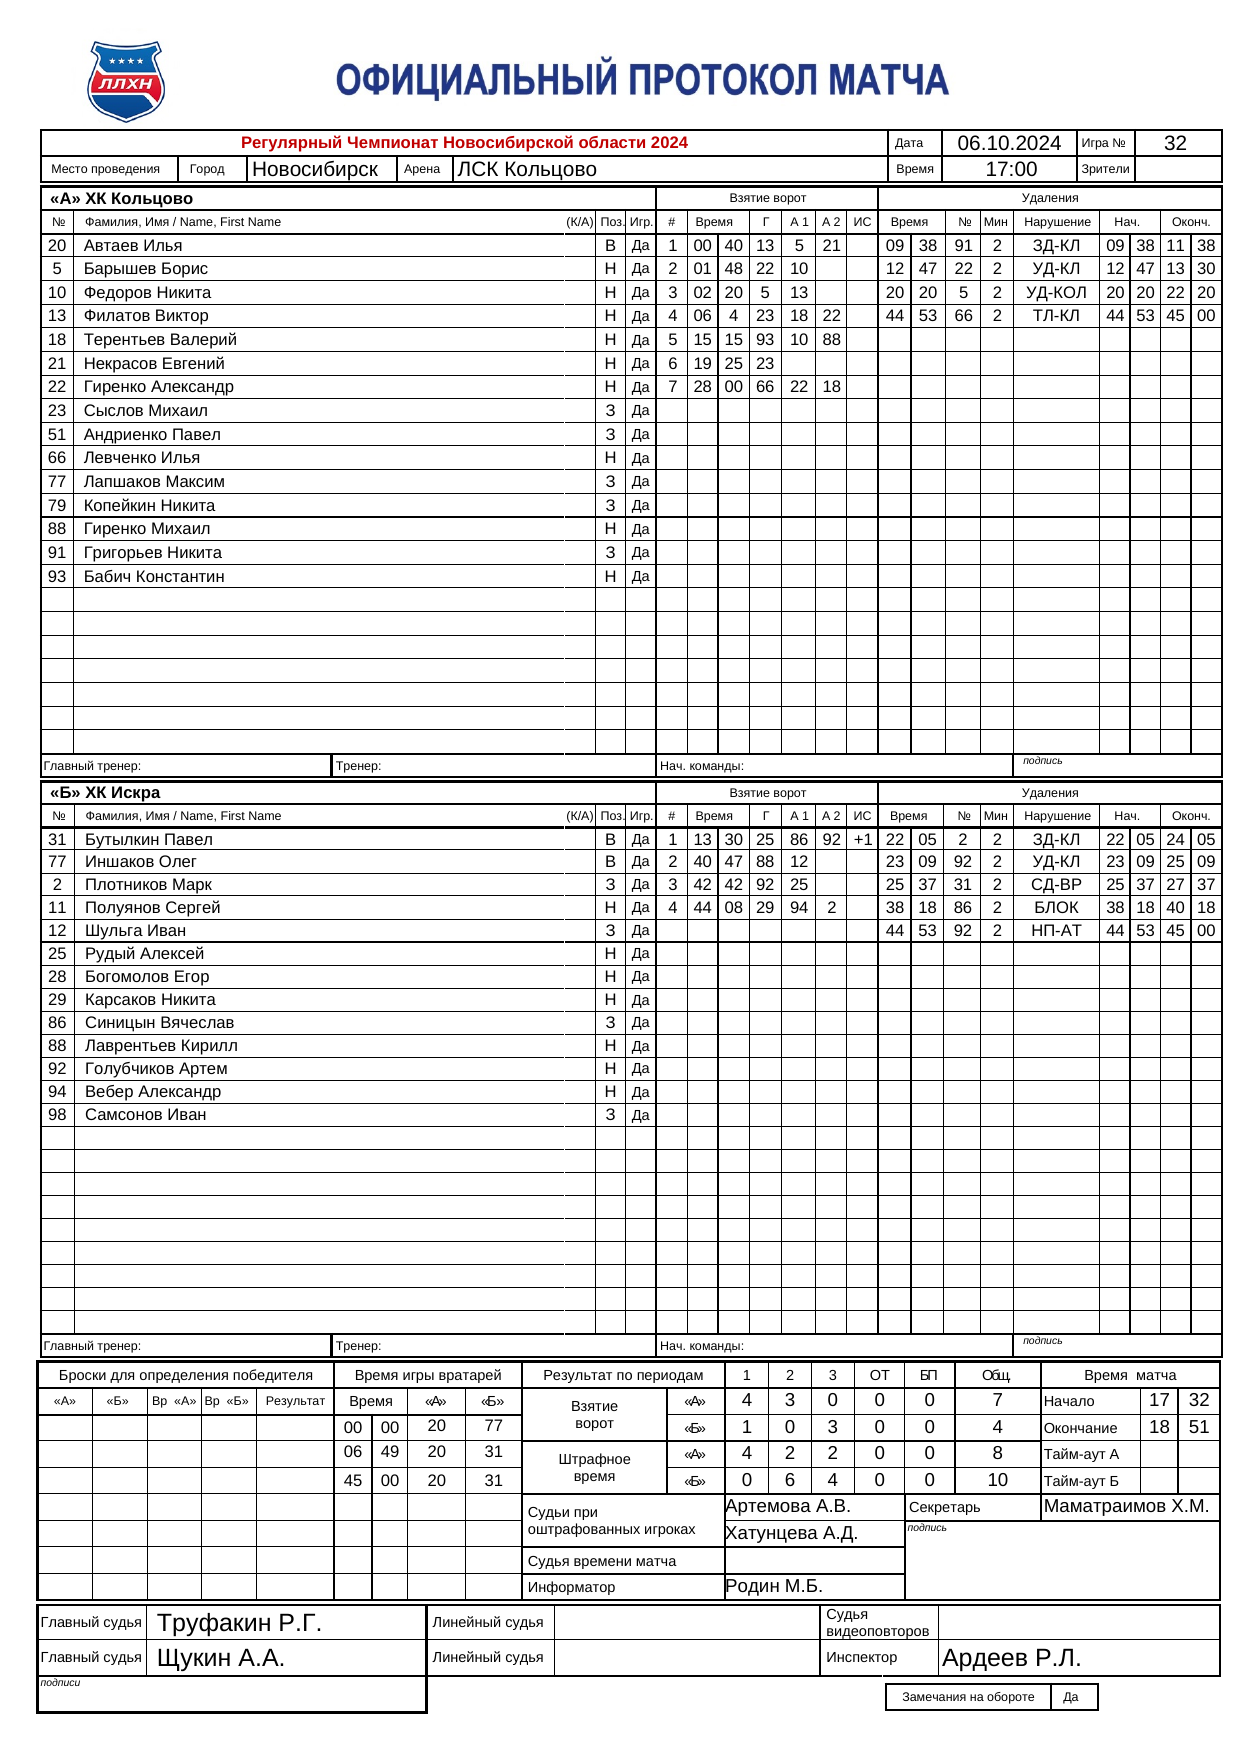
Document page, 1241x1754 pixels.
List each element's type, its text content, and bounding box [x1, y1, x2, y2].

table_cell [626, 683, 655, 706]
table_cell [1161, 1196, 1190, 1218]
table_cell [1192, 1196, 1221, 1218]
table_cell ИС [847, 805, 877, 826]
table_cell [847, 399, 877, 422]
table_cell Н [596, 943, 625, 964]
table_cell Фамилия, Имя / Name, First Name [74, 211, 565, 233]
table_cell Результат [257, 1389, 333, 1413]
table_cell Копейкин Никита [74, 494, 564, 516]
table_cell ИС [847, 211, 877, 233]
table_cell [912, 423, 945, 445]
table_cell 47 [719, 850, 749, 872]
table_cell [1161, 470, 1190, 493]
table_cell [847, 943, 877, 964]
table_cell [1161, 541, 1190, 564]
table_cell [1161, 1219, 1190, 1241]
table_cell Иншаков Олег [75, 850, 564, 872]
table_cell 18 [1192, 896, 1221, 918]
table_cell 45 [1161, 305, 1190, 327]
table_cell 88 [750, 850, 781, 872]
table_cell 30 [1192, 257, 1221, 280]
table_cell [782, 707, 815, 729]
table_cell [816, 470, 846, 493]
table_cell 31 [42, 829, 74, 849]
table_cell [1179, 1441, 1219, 1467]
table_cell [879, 1219, 910, 1241]
table_cell [946, 565, 980, 587]
table_cell [782, 612, 815, 634]
table_cell [946, 518, 980, 540]
table_cell [816, 966, 846, 987]
table_cell Да [626, 1012, 655, 1033]
table_cell [257, 1521, 333, 1546]
table_cell «Б» [668, 1468, 724, 1493]
table_cell [626, 612, 655, 634]
table_cell Г [750, 805, 781, 826]
table_cell [1161, 612, 1190, 634]
table_cell [555, 1640, 819, 1675]
table_cell 88 [42, 1035, 74, 1057]
table_cell [750, 1173, 781, 1195]
table_cell 06 [688, 305, 717, 327]
table_cell [373, 1494, 407, 1520]
table_cell [879, 541, 910, 564]
table_cell Нарушение [1014, 211, 1099, 233]
table_cell [657, 1127, 687, 1149]
table_cell [1131, 541, 1160, 564]
table_cell 44 [1100, 305, 1129, 327]
table_cell Н [596, 446, 625, 469]
table_cell [1161, 683, 1190, 706]
table_cell [39, 1574, 92, 1599]
table_cell [1100, 423, 1129, 445]
table_cell [1100, 707, 1129, 729]
table_cell [883, 1677, 1220, 1681]
table_cell [847, 1127, 877, 1149]
table_cell [1100, 943, 1129, 964]
table_cell [1100, 1265, 1129, 1287]
table_cell 77 [42, 850, 74, 872]
table_cell [1131, 565, 1160, 587]
table_cell [1131, 730, 1160, 753]
table_cell 93 [750, 328, 781, 351]
table_cell 37 [912, 874, 943, 895]
table_cell [847, 896, 877, 918]
table_cell [782, 494, 815, 516]
table_cell 53 [912, 920, 943, 941]
table_cell [555, 1606, 819, 1639]
table_cell [719, 565, 749, 587]
table_cell [879, 1035, 910, 1057]
table_cell Н [596, 328, 625, 351]
table_cell [719, 636, 749, 658]
table_cell Н [596, 257, 625, 280]
table_cell [981, 943, 1013, 964]
table_cell [1131, 1058, 1160, 1079]
table_cell [1192, 399, 1221, 422]
table_cell 40 [688, 850, 717, 872]
table_cell [1014, 612, 1099, 634]
table_cell [1100, 352, 1129, 374]
table_cell 7 [657, 376, 687, 398]
table_cell [981, 1265, 1013, 1287]
table_cell [879, 612, 910, 634]
table_cell [912, 565, 945, 587]
table_cell [565, 829, 595, 849]
table_cell [719, 683, 749, 706]
table_cell [981, 352, 1013, 374]
table_cell [782, 1219, 815, 1241]
table_cell [1100, 1219, 1129, 1241]
table_cell [981, 470, 1013, 493]
table_cell [1014, 943, 1099, 964]
table_cell Вр «А» [148, 1389, 201, 1413]
table_cell [626, 1150, 655, 1172]
table_cell «А» [668, 1389, 724, 1413]
table_cell 10 [42, 281, 73, 303]
table_cell [657, 1150, 687, 1172]
table_cell 66 [42, 446, 73, 469]
table_cell [596, 1127, 625, 1149]
table_cell [428, 1677, 882, 1711]
table_cell В [596, 829, 625, 849]
table_cell [75, 1196, 564, 1218]
table_cell [596, 707, 625, 729]
table_cell [750, 1219, 781, 1241]
table_cell А 2 [816, 211, 846, 233]
table_cell [1131, 423, 1160, 445]
table_cell [912, 989, 943, 1011]
table_cell 49 [373, 1441, 407, 1467]
table_cell [657, 1242, 687, 1264]
table_cell [257, 1468, 333, 1493]
table_header Регулярный Чемпионат Новосибирской области 2024 [42, 131, 887, 155]
table_cell [1014, 446, 1099, 469]
table_cell [847, 707, 877, 729]
table_cell [657, 920, 687, 941]
table_cell [816, 1219, 846, 1241]
table_cell 09 [1131, 850, 1160, 872]
table_cell [1100, 1012, 1129, 1033]
table_cell [944, 1104, 980, 1126]
table_cell [1014, 494, 1099, 516]
table_cell Н [596, 1081, 625, 1103]
table_cell [912, 1288, 943, 1310]
table_cell [816, 943, 846, 964]
table_cell 37 [1131, 874, 1160, 895]
table_cell [657, 518, 687, 540]
table_cell [782, 1058, 815, 1079]
table_cell [1161, 730, 1190, 753]
table_cell [782, 659, 815, 682]
table_cell [847, 874, 877, 895]
table_cell [39, 1416, 92, 1440]
table_cell Бутылкин Павел [75, 829, 564, 849]
table_cell [688, 1012, 717, 1033]
table_cell [816, 1150, 846, 1172]
table_cell [816, 1058, 846, 1079]
table_cell Н [596, 966, 625, 987]
table_cell 92 [750, 874, 781, 895]
table_cell [1192, 612, 1221, 634]
table_cell Фамилия, Имя / Name, First Name [75, 805, 565, 826]
table_cell Главный судья [39, 1640, 146, 1675]
table_cell [1014, 659, 1099, 682]
table_cell [1161, 446, 1190, 469]
table_cell [565, 1012, 595, 1033]
table_cell Н [596, 305, 625, 327]
table_cell [912, 730, 945, 753]
table_cell [816, 1104, 846, 1126]
table_cell Нарушение [1014, 805, 1099, 826]
table_cell [1014, 470, 1099, 493]
table_cell [1192, 470, 1221, 493]
table_cell 42 [688, 874, 717, 895]
table_cell 13 [1161, 257, 1190, 280]
table_cell 22 [782, 376, 815, 398]
table_cell 2 [769, 1442, 811, 1467]
table_cell Мин [981, 805, 1013, 826]
table_cell [1161, 1265, 1190, 1287]
table_cell [847, 1035, 877, 1057]
table_cell [944, 1150, 980, 1172]
table_cell [944, 1311, 980, 1333]
table_cell 44 [688, 896, 717, 918]
table_cell А 1 [782, 211, 815, 233]
table_cell [944, 943, 980, 964]
table_cell [1192, 352, 1221, 374]
table_cell 91 [946, 235, 980, 256]
table_cell 11 [42, 896, 74, 918]
table_cell [981, 659, 1013, 682]
table_cell [1141, 1441, 1177, 1467]
table_cell [657, 1311, 687, 1333]
table_cell (К/А) [565, 805, 595, 826]
table_cell [1014, 1104, 1099, 1126]
table_cell [1192, 730, 1221, 753]
table_cell [1131, 1311, 1160, 1333]
table_cell 66 [946, 305, 980, 327]
table_cell [657, 730, 687, 753]
table_cell [657, 1058, 687, 1079]
table_cell [657, 399, 687, 422]
table_cell Андриенко Павел [74, 423, 564, 445]
table_cell [42, 730, 73, 753]
table_cell Да [626, 376, 655, 398]
table_cell [1014, 966, 1099, 987]
table_cell [75, 1173, 564, 1195]
table_cell [750, 470, 781, 493]
table_cell Да [626, 305, 655, 327]
table_cell 13 [782, 281, 815, 303]
table_cell [1192, 1288, 1221, 1310]
table_cell 53 [1131, 920, 1160, 941]
table_cell 10 [782, 328, 815, 351]
table_cell [847, 612, 877, 634]
table_cell [39, 1494, 92, 1520]
table_cell Штрафное время [523, 1442, 666, 1493]
table_cell 13 [42, 305, 73, 327]
table_cell [565, 989, 595, 1011]
table_cell [1161, 376, 1190, 398]
table_cell [1161, 1035, 1190, 1057]
table_cell [688, 683, 717, 706]
table_cell [816, 1081, 846, 1103]
table_cell [688, 612, 717, 634]
table_cell В [596, 235, 625, 256]
table_cell 92 [944, 850, 980, 872]
table_cell [688, 943, 717, 964]
table_cell [565, 565, 595, 587]
table_cell Труфакин Р.Г. [147, 1606, 425, 1639]
table_cell [1014, 376, 1099, 398]
table_cell [816, 1242, 846, 1264]
table_cell [688, 989, 717, 1011]
table_cell 00 [373, 1468, 407, 1493]
table_cell подписи [39, 1677, 425, 1711]
table_cell № [944, 805, 980, 826]
table_cell [1014, 730, 1099, 753]
table_cell [42, 636, 73, 658]
table_cell [565, 494, 595, 516]
table_header 1 [726, 1363, 768, 1387]
table_cell [1131, 707, 1160, 729]
table_cell [42, 1127, 74, 1149]
table_cell [981, 1012, 1013, 1033]
table_cell [688, 446, 717, 469]
table_cell [1161, 1104, 1190, 1126]
table_cell [1192, 659, 1221, 682]
table_cell [816, 399, 846, 422]
table_cell [847, 1058, 877, 1079]
table_cell [750, 1311, 781, 1333]
table_cell 0 [905, 1389, 954, 1413]
table_cell [1100, 446, 1129, 469]
table_cell Нач. команды: [657, 755, 1012, 776]
table_cell [657, 423, 687, 445]
table_cell [688, 1196, 717, 1218]
table_cell [626, 1127, 655, 1149]
table_cell [1100, 1173, 1129, 1195]
table_cell [879, 683, 910, 706]
table_cell Время [335, 1389, 407, 1413]
table_header Замечания на обороте [887, 1685, 1050, 1709]
table_cell [879, 352, 910, 374]
table_cell [782, 518, 815, 540]
table_cell [565, 1311, 595, 1333]
table_cell [1141, 1468, 1177, 1493]
table_cell [1161, 1081, 1190, 1103]
table_cell Тренер: [333, 755, 655, 776]
table_cell [39, 1521, 92, 1546]
table_cell [1131, 376, 1160, 398]
table_cell [1100, 989, 1129, 1011]
table_cell [1131, 446, 1160, 469]
table_cell 1 [657, 235, 687, 256]
table_cell 2 [981, 281, 1013, 303]
table_cell [1161, 494, 1190, 516]
table_cell [148, 1521, 201, 1546]
table_cell 18 [912, 896, 943, 918]
table_cell [657, 1265, 687, 1287]
table_cell [1192, 1311, 1221, 1333]
table_cell 7 [956, 1389, 1040, 1413]
table_cell [782, 943, 815, 964]
table_header Время игры вратарей [335, 1363, 521, 1387]
table_header Общ. [956, 1363, 1040, 1387]
table_cell 23 [879, 850, 910, 872]
table_cell Время [889, 157, 941, 181]
table_cell [816, 1035, 846, 1057]
table_cell [1100, 1058, 1129, 1079]
table_cell Да [626, 1104, 655, 1126]
table_cell 00 [1192, 920, 1221, 941]
table_cell [1131, 1150, 1160, 1172]
table_cell [688, 1081, 717, 1103]
table_header Игра № [1078, 131, 1134, 155]
table_cell 3 [657, 874, 687, 895]
table_cell [912, 659, 945, 682]
table_cell Синицын Вячеслав [75, 1012, 564, 1033]
table_cell [565, 257, 595, 280]
table_cell «Б» [93, 1389, 147, 1413]
table_cell З [596, 541, 625, 564]
table_cell [816, 730, 846, 753]
table_cell [1014, 399, 1099, 422]
table_cell [148, 1468, 201, 1493]
table_cell Н [596, 518, 625, 540]
table_cell 42 [719, 874, 749, 895]
table_cell 12 [42, 920, 74, 941]
table_cell З [596, 920, 625, 941]
table_cell [596, 1219, 625, 1241]
table_cell [981, 636, 1013, 658]
table_cell 00 [373, 1416, 407, 1440]
table_cell 38 [1131, 235, 1160, 256]
table_cell 29 [42, 989, 74, 1011]
table_cell [750, 730, 781, 753]
table_cell [1014, 588, 1099, 611]
table_cell [981, 518, 1013, 540]
table_cell [1100, 541, 1129, 564]
table_cell [719, 1265, 749, 1287]
table_cell 05 [912, 829, 943, 849]
table_cell [847, 659, 877, 682]
table_cell [879, 470, 910, 493]
table_cell 15 [719, 328, 749, 351]
table_cell [750, 612, 781, 634]
table_cell [816, 1012, 846, 1033]
table_cell [879, 1127, 910, 1149]
table_cell [74, 588, 564, 611]
table_cell [944, 1219, 980, 1241]
table_cell [912, 707, 945, 729]
table_cell [946, 612, 980, 634]
table_cell [596, 1150, 625, 1172]
table_cell 18 [816, 376, 846, 398]
table_cell [373, 1547, 407, 1573]
table_cell [42, 1242, 74, 1264]
table_cell [944, 1196, 980, 1218]
table_cell [688, 494, 717, 516]
table_cell [596, 1288, 625, 1310]
table_cell [148, 1494, 201, 1520]
table_cell [816, 612, 846, 634]
table_cell [879, 588, 910, 611]
table_cell [1161, 518, 1190, 540]
table_cell [1014, 1219, 1099, 1241]
table_cell [657, 707, 687, 729]
table_cell [42, 1265, 74, 1287]
table_cell [750, 565, 781, 587]
table_cell 25 [1100, 874, 1129, 895]
table_cell [912, 1196, 943, 1218]
table_cell [657, 470, 687, 493]
table_cell [750, 1288, 781, 1310]
table_cell [1192, 1150, 1221, 1172]
table_cell [1161, 423, 1190, 445]
table_header «А» ХК Кольцово [42, 188, 655, 209]
table_cell Оконч. [1161, 211, 1221, 233]
table_cell 38 [879, 896, 910, 918]
table_cell [816, 1265, 846, 1287]
table_cell [750, 1012, 781, 1033]
table_cell [946, 541, 980, 564]
table_cell [1161, 1150, 1190, 1172]
table_cell [847, 257, 877, 280]
table_cell [657, 1035, 687, 1057]
table_cell 31 [466, 1441, 521, 1467]
table_cell [750, 399, 781, 422]
table_cell [75, 1242, 564, 1264]
table_cell [912, 446, 945, 469]
table_cell [1100, 659, 1129, 682]
table_cell 0 [905, 1468, 954, 1493]
table_cell 28 [42, 966, 74, 987]
table_cell [626, 1196, 655, 1218]
table_cell [1131, 494, 1160, 516]
table_cell [912, 1081, 943, 1103]
table_cell Н [596, 281, 625, 303]
table_cell [1192, 989, 1221, 1011]
table_cell [719, 966, 749, 987]
table_cell [719, 612, 749, 634]
table_cell [981, 966, 1013, 987]
table_cell [981, 588, 1013, 611]
table_cell [657, 683, 687, 706]
table_cell [565, 399, 595, 422]
table_cell Да [626, 966, 655, 987]
table_cell [202, 1416, 256, 1440]
table_cell 2 [816, 896, 846, 918]
table_cell [981, 1219, 1013, 1241]
table_cell [816, 423, 846, 445]
table_cell [847, 1288, 877, 1310]
table_cell [946, 730, 980, 753]
table_cell 2 [657, 257, 687, 280]
table_cell [565, 612, 595, 634]
table_cell Да [626, 423, 655, 445]
table_cell [565, 920, 595, 941]
table_cell [1014, 683, 1099, 706]
table_cell [565, 730, 595, 753]
table_cell 32 [1179, 1389, 1219, 1413]
table_cell [565, 1081, 595, 1103]
table_cell [879, 636, 910, 658]
table_cell «А» [39, 1389, 92, 1413]
table_cell 20 [408, 1468, 465, 1493]
table_cell [750, 659, 781, 682]
table_cell Время [879, 211, 945, 233]
table_cell [782, 1288, 815, 1310]
table_cell [1014, 1035, 1099, 1057]
table_cell [1161, 966, 1190, 987]
table_header Броски для определения победителя [39, 1363, 333, 1387]
table_cell [847, 850, 877, 872]
table_cell [912, 636, 945, 658]
table_cell [1192, 446, 1221, 469]
table_cell [847, 518, 877, 540]
table_cell Да [626, 446, 655, 469]
table_cell [1161, 399, 1190, 422]
table_cell [816, 1127, 846, 1149]
table_cell [657, 943, 687, 964]
table_cell Линейный судья [428, 1606, 554, 1639]
table_cell [847, 966, 877, 987]
table_cell 0 [726, 1468, 768, 1493]
table_cell [42, 1196, 74, 1218]
table_cell Время [879, 805, 943, 826]
table_cell 22 [946, 257, 980, 280]
table_cell [565, 966, 595, 987]
table_cell [879, 989, 910, 1011]
table_cell 25 [719, 352, 749, 374]
table_cell [1192, 518, 1221, 540]
table_cell [75, 1311, 564, 1333]
table_cell [719, 1196, 749, 1218]
table_cell 5 [657, 328, 687, 351]
table_cell [946, 399, 980, 422]
table_cell [688, 707, 717, 729]
table_cell [42, 707, 73, 729]
table_cell [847, 446, 877, 469]
table_cell Терентьев Валерий [74, 328, 564, 351]
table_cell 2 [981, 257, 1013, 280]
table_cell 10 [956, 1468, 1040, 1493]
table_cell [782, 588, 815, 611]
table_cell [688, 423, 717, 445]
table_cell [816, 588, 846, 611]
table_cell [688, 1173, 717, 1195]
table_cell [565, 1242, 595, 1264]
table_cell Да [626, 1081, 655, 1103]
table_cell [816, 683, 846, 706]
table_cell подпись [906, 1522, 1219, 1599]
table_cell [847, 541, 877, 564]
table_cell [688, 541, 717, 564]
table_cell [657, 989, 687, 1011]
picture [5, 28, 1179, 129]
table_cell [816, 446, 846, 469]
table_cell [1179, 1468, 1219, 1493]
table_cell [750, 494, 781, 516]
table_cell ЛСК Кольцово [454, 157, 887, 181]
table_cell [1014, 565, 1099, 587]
table_cell [750, 989, 781, 1011]
table_cell Линейный судья [428, 1640, 554, 1675]
table_cell 2 [981, 850, 1013, 872]
table_cell [912, 494, 945, 516]
table_cell [750, 1127, 781, 1149]
table_cell [816, 989, 846, 1011]
table_cell [719, 1035, 749, 1057]
table_cell 51 [42, 423, 73, 445]
table_cell Судья времени матча [523, 1548, 724, 1573]
table_cell [847, 328, 877, 351]
table_cell Родин М.Б. [726, 1575, 904, 1599]
table_cell 5 [42, 257, 73, 280]
table_cell [981, 565, 1013, 587]
table_cell Самсонов Иван [75, 1104, 564, 1126]
table_cell [782, 1265, 815, 1287]
table_cell Нач. [1100, 211, 1160, 233]
table_cell 21 [42, 352, 73, 374]
table_cell [912, 1058, 943, 1079]
table_cell [39, 1441, 92, 1467]
table_cell [981, 1173, 1013, 1195]
table_cell [596, 1265, 625, 1287]
table_cell [626, 1219, 655, 1241]
table_cell Да [626, 470, 655, 493]
table_cell [1192, 541, 1221, 564]
table_cell Вр «Б» [202, 1389, 256, 1413]
table_cell [847, 376, 877, 398]
table_cell [719, 730, 749, 753]
table_cell Взятие ворот [523, 1389, 666, 1440]
table_cell Город [179, 157, 246, 181]
table_cell № [42, 805, 74, 826]
table_cell [946, 328, 980, 351]
table_cell 20 [408, 1441, 465, 1467]
table_cell 94 [42, 1081, 74, 1103]
table_cell 2 [981, 874, 1013, 895]
table_cell [1131, 1219, 1160, 1241]
table_cell [879, 1265, 910, 1287]
table_cell Лапшаков Максим [74, 470, 564, 493]
table_cell [42, 1311, 74, 1333]
table_cell [657, 1173, 687, 1195]
table_cell 0 [812, 1389, 854, 1413]
table_cell Арена [398, 157, 452, 181]
table_cell [847, 1104, 877, 1126]
table_cell [981, 399, 1013, 422]
table_cell [912, 683, 945, 706]
table_cell [75, 1219, 564, 1241]
table_cell [565, 896, 595, 918]
table_cell 1 [726, 1415, 768, 1440]
table_cell «Б» [668, 1415, 724, 1440]
table_cell [750, 1081, 781, 1103]
table_cell [1131, 1288, 1160, 1310]
table_cell [912, 376, 945, 398]
table_cell [1131, 328, 1160, 351]
table_cell 20 [719, 281, 749, 303]
table_cell [1161, 943, 1190, 964]
table_cell [879, 1173, 910, 1195]
table_cell [688, 920, 717, 941]
table_cell Мин [981, 211, 1013, 233]
table_cell [1131, 1081, 1160, 1103]
table_cell [565, 1219, 595, 1241]
table_cell [879, 1012, 910, 1033]
table_cell 4 [657, 305, 687, 327]
table_cell [565, 281, 595, 303]
table_cell НП-АТ [1014, 920, 1099, 941]
table_cell [879, 328, 910, 351]
table_cell [148, 1574, 201, 1599]
table_cell З [596, 470, 625, 493]
table_cell Маматраимов Х.М. [1042, 1495, 1219, 1520]
table_cell [257, 1494, 333, 1520]
table_cell [816, 874, 846, 895]
table_cell [1161, 1173, 1190, 1195]
table_cell [912, 1242, 943, 1264]
table_cell [726, 1548, 904, 1573]
table_cell Игр. [626, 211, 655, 233]
table_cell [750, 518, 781, 540]
table_cell З [596, 399, 625, 422]
table_cell [847, 305, 877, 327]
table_cell [719, 518, 749, 540]
table_cell 23 [750, 305, 781, 327]
table_cell 5 [750, 281, 781, 303]
table_cell Место проведения [42, 157, 177, 181]
table_cell 23 [1100, 850, 1129, 872]
table_cell 88 [42, 518, 73, 540]
table_cell 15 [688, 328, 717, 351]
table_cell [1100, 1311, 1129, 1333]
table_cell [596, 1242, 625, 1264]
table_cell Да [626, 235, 655, 256]
table_cell [565, 305, 595, 327]
table_cell [879, 1288, 910, 1310]
table_cell Г [750, 211, 781, 233]
table_cell 86 [42, 1012, 74, 1033]
table_cell З [596, 423, 625, 445]
table_cell [782, 1104, 815, 1126]
table_cell [719, 541, 749, 564]
table_cell Григорьев Никита [74, 541, 564, 564]
table_cell [688, 1104, 717, 1126]
table_cell [719, 1311, 749, 1333]
table_cell [847, 683, 877, 706]
table_cell [42, 1219, 74, 1241]
table_cell Да [626, 896, 655, 918]
table_cell [816, 659, 846, 682]
table_cell [879, 565, 910, 587]
table_cell 44 [879, 305, 910, 327]
table_cell [816, 352, 846, 374]
table_cell [1014, 1242, 1099, 1264]
table_cell [75, 1127, 564, 1149]
table_cell 91 [42, 541, 73, 564]
table_cell [1192, 494, 1221, 516]
table_cell 2 [657, 850, 687, 872]
table_cell 2 [981, 829, 1013, 849]
table_cell [1131, 612, 1160, 634]
table_cell [719, 1173, 749, 1195]
table_cell [719, 399, 749, 422]
table_cell [944, 989, 980, 1011]
table_cell [912, 399, 945, 422]
table_cell Нач. команды: [657, 1335, 1012, 1356]
table_cell 86 [782, 829, 815, 849]
table_cell Сыслов Михаил [74, 399, 564, 422]
table_cell [847, 588, 877, 611]
table_cell [1131, 659, 1160, 682]
table_cell [879, 707, 910, 729]
table_cell З [596, 1012, 625, 1033]
table_cell 20 [1192, 281, 1221, 303]
table_cell ЗД-КЛ [1014, 235, 1099, 256]
table_cell [782, 1012, 815, 1033]
table_cell [879, 1311, 910, 1333]
table_cell 12 [1100, 257, 1129, 280]
table_cell [944, 1242, 980, 1264]
table_cell СД-ВР [1014, 874, 1099, 895]
table_cell [719, 1058, 749, 1079]
table_cell [565, 850, 595, 872]
table_cell БЛОК [1014, 896, 1099, 918]
table_cell [879, 966, 910, 987]
table_cell [847, 1219, 877, 1241]
table_cell [1192, 1173, 1221, 1195]
table_cell [946, 494, 980, 516]
table_cell [1161, 328, 1190, 351]
table_cell 38 [1192, 235, 1221, 256]
table_cell [944, 1265, 980, 1287]
table_cell [657, 565, 687, 587]
table_cell [688, 1265, 717, 1287]
table_cell Судья видеоповторов [821, 1606, 938, 1639]
table_cell 4 [719, 305, 749, 327]
table_cell [74, 636, 564, 658]
table_cell [782, 470, 815, 493]
table_cell [466, 1547, 521, 1573]
table_cell Тренер: [333, 1335, 655, 1356]
table_cell № [42, 211, 73, 233]
table_cell [1161, 707, 1190, 729]
table_cell [782, 989, 815, 1011]
table_cell 27 [1161, 874, 1190, 895]
table_cell [148, 1441, 201, 1467]
table_cell [879, 1196, 910, 1218]
table_cell [466, 1574, 521, 1599]
table_cell 18 [1141, 1415, 1177, 1440]
table_cell +1 [847, 829, 877, 849]
table_cell 4 [726, 1442, 768, 1467]
table_cell Федоров Никита [74, 281, 564, 303]
table_cell [565, 352, 595, 374]
table_cell [981, 494, 1013, 516]
table_cell [981, 707, 1013, 729]
table_cell Да [626, 494, 655, 516]
table_cell [75, 1288, 564, 1310]
table_cell [816, 1196, 846, 1218]
table_header Удаления [879, 783, 1221, 803]
table_cell [1131, 588, 1160, 611]
table_cell [1100, 1196, 1129, 1218]
table_cell 4 [956, 1415, 1040, 1440]
table_cell [879, 1058, 910, 1079]
table_cell 23 [42, 399, 73, 422]
table_cell 94 [782, 896, 815, 918]
table_cell 92 [944, 920, 980, 941]
table_cell [93, 1547, 147, 1573]
table_cell 09 [1100, 235, 1129, 256]
table_cell [1161, 659, 1190, 682]
table_cell [1014, 1311, 1099, 1333]
table_cell [202, 1574, 256, 1599]
table_cell Щукин А.А. [147, 1640, 425, 1675]
table_cell [750, 966, 781, 987]
table_cell [981, 612, 1013, 634]
table_cell [1014, 1012, 1099, 1033]
table_cell [946, 636, 980, 658]
table_cell [1192, 1265, 1221, 1287]
table_cell [565, 1150, 595, 1172]
table_cell [1100, 636, 1129, 658]
table_cell [565, 541, 595, 564]
table_cell Да [626, 874, 655, 895]
table_cell [1100, 494, 1129, 516]
table_cell [657, 1288, 687, 1310]
table_header ОТ [855, 1363, 904, 1387]
table_cell [1131, 352, 1160, 374]
table_cell [847, 235, 877, 256]
table_cell [657, 1219, 687, 1241]
table_cell [939, 1606, 1219, 1639]
table_header Дата [889, 131, 941, 155]
table_cell [946, 352, 980, 374]
table_cell [657, 1081, 687, 1103]
table_cell Поз. [596, 211, 625, 233]
table_cell [1161, 352, 1190, 374]
table_cell [944, 1012, 980, 1033]
table_cell [750, 588, 781, 611]
table_cell [847, 1311, 877, 1333]
table_cell З [596, 1104, 625, 1126]
table_cell [1131, 1242, 1160, 1264]
table_cell 23 [750, 352, 781, 374]
table_cell [565, 1127, 595, 1149]
table_cell [879, 446, 910, 469]
table_cell 77 [42, 470, 73, 493]
table_cell [39, 1468, 92, 1493]
table_cell [1161, 1127, 1190, 1149]
table_cell [981, 989, 1013, 1011]
table_cell [626, 1173, 655, 1195]
table_cell 4 [812, 1468, 854, 1493]
table_cell [816, 518, 846, 540]
table_cell [782, 1035, 815, 1057]
table_cell [1131, 1196, 1160, 1218]
table_cell [688, 1127, 717, 1149]
table_cell [1192, 966, 1221, 987]
table_cell [981, 1311, 1013, 1333]
table_cell [257, 1416, 333, 1440]
table_cell 20 [42, 235, 73, 256]
table_cell 6 [769, 1468, 811, 1493]
table_cell [981, 446, 1013, 469]
table_cell [816, 920, 846, 941]
table_cell Н [596, 896, 625, 918]
table_cell [944, 1058, 980, 1079]
table_cell Голубчиков Артем [75, 1058, 564, 1079]
table_cell [782, 1196, 815, 1218]
table_cell 00 [335, 1416, 371, 1440]
table_cell [1161, 636, 1190, 658]
table_cell 0 [855, 1442, 904, 1467]
table_cell [981, 328, 1013, 351]
table_cell [912, 352, 945, 374]
table_cell 28 [688, 376, 717, 398]
table_cell 53 [1131, 305, 1160, 327]
table_cell [657, 588, 687, 611]
table_cell [626, 730, 655, 753]
table_cell Главный тренер: [42, 755, 330, 776]
table_cell 22 [1161, 281, 1190, 303]
table_cell 22 [879, 829, 910, 849]
table_cell [847, 281, 877, 303]
table_cell [408, 1547, 465, 1573]
table_cell [750, 446, 781, 469]
table_cell [688, 730, 717, 753]
table_cell 2 [981, 896, 1013, 918]
table_cell Рудый Алексей [75, 943, 564, 964]
table_cell Карсаков Никита [75, 989, 564, 1011]
table_cell [719, 1081, 749, 1103]
table_cell З [596, 494, 625, 516]
table_cell 0 [905, 1415, 954, 1440]
table_cell [719, 494, 749, 516]
table_cell Полуянов Сергей [75, 896, 564, 918]
table_cell 1 [657, 829, 687, 849]
table_cell 05 [1192, 829, 1221, 849]
table_cell [202, 1441, 256, 1467]
table_cell [750, 943, 781, 964]
table_header Удаления [879, 188, 1221, 209]
table_cell [782, 1081, 815, 1103]
table_cell [816, 707, 846, 729]
table_cell [782, 423, 815, 445]
table_cell [946, 446, 980, 469]
table_cell Да [626, 541, 655, 564]
table_header БП [905, 1363, 954, 1387]
table_cell [750, 423, 781, 445]
table_cell 4 [726, 1389, 768, 1413]
table_cell [93, 1521, 147, 1546]
table_cell УД-КЛ [1014, 257, 1099, 280]
table_cell Н [596, 1035, 625, 1057]
table_cell [847, 1081, 877, 1103]
table_cell [335, 1547, 371, 1573]
table_cell [782, 352, 815, 374]
table_cell 93 [42, 565, 73, 587]
table_cell [148, 1547, 201, 1573]
table_cell [373, 1574, 407, 1599]
table_cell [750, 683, 781, 706]
table_cell подпись [1014, 1335, 1221, 1356]
table_cell Да [626, 1035, 655, 1057]
table_cell [719, 943, 749, 964]
table_cell 38 [1100, 896, 1129, 918]
table_cell [782, 1311, 815, 1333]
table_cell [596, 612, 625, 634]
table_cell 25 [879, 874, 910, 895]
table_cell [1161, 1058, 1190, 1079]
table_cell [816, 257, 846, 280]
table_cell [750, 1035, 781, 1057]
table_cell 25 [42, 943, 74, 964]
table_header Время матча [1042, 1363, 1219, 1387]
table_cell [657, 659, 687, 682]
table_cell Н [596, 1058, 625, 1079]
table_cell [565, 636, 595, 658]
table_cell [1161, 1288, 1190, 1310]
table_cell [912, 328, 945, 351]
table_cell [1014, 1265, 1099, 1287]
table_cell [93, 1416, 147, 1440]
table_cell 20 [879, 281, 910, 303]
table_cell [782, 541, 815, 564]
table_cell [565, 683, 595, 706]
table_cell 18 [1131, 896, 1160, 918]
table_cell [257, 1574, 333, 1599]
table_cell Некрасов Евгений [74, 352, 564, 374]
table_cell 10 [782, 257, 815, 280]
table_cell [719, 470, 749, 493]
table_cell [688, 1058, 717, 1079]
table_cell 2 [981, 305, 1013, 327]
table_cell 06 [335, 1441, 371, 1467]
table_cell [750, 636, 781, 658]
table_cell [657, 541, 687, 564]
table_cell № [946, 211, 980, 233]
table_cell [847, 1012, 877, 1033]
table_cell [879, 399, 910, 422]
table_cell 51 [1179, 1415, 1219, 1440]
table_cell [879, 518, 910, 540]
table_cell [816, 850, 846, 872]
table_cell [688, 399, 717, 422]
table_cell [1192, 588, 1221, 611]
table_cell Нач. [1100, 805, 1160, 826]
table_cell [981, 376, 1013, 398]
table_cell Да [626, 943, 655, 964]
table_cell [750, 1104, 781, 1126]
table_cell [1131, 518, 1160, 540]
table_header «Б» ХК Искра [42, 783, 655, 803]
table_cell [912, 470, 945, 493]
table_cell [596, 636, 625, 658]
table_cell [565, 235, 595, 256]
table_cell [688, 1311, 717, 1333]
table_cell [847, 1265, 877, 1287]
table_cell [981, 683, 1013, 706]
table_cell [688, 470, 717, 493]
table_cell Поз. [596, 805, 625, 826]
table_cell [750, 1265, 781, 1287]
table_cell [981, 1104, 1013, 1126]
table_cell [847, 423, 877, 445]
table_cell [912, 966, 943, 987]
table_cell [626, 1265, 655, 1287]
table_cell Да [626, 352, 655, 374]
table_cell 17 [1141, 1389, 1177, 1413]
table_cell [1014, 707, 1099, 729]
table_cell 8 [956, 1442, 1040, 1467]
table_cell [93, 1468, 147, 1493]
table_cell [879, 423, 910, 445]
table_cell [565, 588, 595, 611]
table_cell [565, 328, 595, 351]
table_cell [816, 1311, 846, 1333]
table_cell [1100, 1150, 1129, 1172]
table_cell [1161, 565, 1190, 587]
table_cell [1014, 636, 1099, 658]
table_cell 5 [782, 235, 815, 256]
table_cell [981, 1150, 1013, 1172]
table_cell [944, 966, 980, 987]
table_cell [335, 1521, 371, 1546]
table_cell [565, 1035, 595, 1057]
table_cell [816, 281, 846, 303]
table_cell [688, 518, 717, 540]
table_cell 2 [42, 874, 74, 895]
table_cell [847, 1242, 877, 1264]
table_cell Судьи при оштрафованных игроках [523, 1495, 724, 1546]
table_cell Да [626, 989, 655, 1011]
table_cell [816, 565, 846, 587]
table_cell [944, 1081, 980, 1103]
table_cell [912, 1104, 943, 1126]
table_cell 20 [1131, 281, 1160, 303]
table_cell [335, 1494, 371, 1520]
table_cell [688, 659, 717, 682]
table_cell [912, 1150, 943, 1172]
table_cell [565, 446, 595, 469]
table_cell А 2 [816, 805, 846, 826]
table_cell 0 [855, 1415, 904, 1440]
table_cell [1192, 565, 1221, 587]
table_cell [202, 1521, 256, 1546]
table_cell [782, 1173, 815, 1195]
table_cell [408, 1494, 465, 1520]
table_cell [626, 1288, 655, 1310]
table_cell [719, 1127, 749, 1149]
table_cell [1100, 565, 1129, 587]
table_cell [750, 1242, 781, 1264]
table_cell [946, 470, 980, 493]
table_cell [688, 1150, 717, 1172]
table_cell 88 [816, 328, 846, 351]
table_cell [981, 1288, 1013, 1310]
table_cell [1131, 1127, 1160, 1149]
table_cell [1014, 989, 1099, 1011]
table_cell [1014, 1127, 1099, 1149]
table_cell [1100, 399, 1129, 422]
table_cell [847, 1196, 877, 1218]
table_cell [688, 966, 717, 987]
table_cell [1192, 683, 1221, 706]
table_cell З [596, 874, 625, 895]
table_cell 22 [1100, 829, 1129, 849]
table_cell [1161, 1311, 1190, 1333]
table_cell [946, 423, 980, 445]
table_cell 2 [981, 235, 1013, 256]
table_cell [657, 966, 687, 987]
table_cell # [657, 211, 687, 233]
table_cell [466, 1521, 521, 1546]
table_cell подпись [1014, 755, 1221, 776]
table_cell [1014, 1288, 1099, 1310]
table_cell [981, 541, 1013, 564]
table_cell [42, 659, 73, 682]
table_cell УД-КЛ [1014, 850, 1099, 872]
table_cell [1014, 423, 1099, 445]
table_cell 00 [688, 235, 717, 256]
table_cell [1099, 1682, 1220, 1711]
table_cell Новосибирск [248, 157, 396, 181]
table_cell [688, 588, 717, 611]
table_cell 11 [1161, 235, 1190, 256]
table_header Да [1052, 1685, 1097, 1709]
table_cell [688, 1219, 717, 1241]
table_cell [408, 1521, 465, 1546]
table_cell [42, 612, 73, 634]
table_cell [816, 636, 846, 658]
table_cell [879, 1150, 910, 1172]
table_cell [750, 1150, 781, 1172]
table_cell [946, 588, 980, 611]
table_cell 09 [1192, 850, 1221, 872]
table_cell [879, 659, 910, 682]
table_cell [912, 588, 945, 611]
table_header 3 [812, 1363, 854, 1387]
table_cell (К/А) [565, 211, 595, 233]
table_cell Н [596, 989, 625, 1011]
table_cell 40 [719, 235, 749, 256]
table_cell [565, 470, 595, 493]
table_cell [981, 1035, 1013, 1057]
table_cell Время [688, 211, 749, 233]
table_cell [74, 730, 564, 753]
table_header 06.10.2024 [943, 131, 1076, 155]
table_cell 2 [944, 829, 980, 849]
table_cell 4 [657, 896, 687, 918]
table_cell [1100, 1242, 1129, 1264]
table_cell [657, 494, 687, 516]
table_cell [1131, 636, 1160, 658]
table_cell 02 [688, 281, 717, 303]
table_cell 08 [719, 896, 749, 918]
table_cell Тайм-аут Б [1042, 1468, 1140, 1493]
table_cell 92 [816, 829, 846, 849]
table_cell [1100, 470, 1129, 493]
table_cell [879, 376, 910, 398]
table_header 2 [769, 1363, 811, 1387]
table_cell [626, 659, 655, 682]
table_cell [782, 446, 815, 469]
table_cell [879, 1242, 910, 1264]
table_cell [1014, 328, 1099, 351]
table_cell 13 [688, 829, 717, 849]
table_cell 18 [42, 328, 73, 351]
table_cell [1100, 376, 1129, 398]
table_cell [879, 1104, 910, 1126]
table_cell Игр. [626, 805, 655, 826]
table_cell Шульга Иван [75, 920, 564, 941]
table_cell Главный тренер: [42, 1335, 330, 1356]
table_cell [565, 943, 595, 964]
table_cell [565, 518, 595, 540]
table_cell [75, 1265, 564, 1287]
table_cell [912, 612, 945, 634]
table_cell [816, 494, 846, 516]
table_cell [912, 1127, 943, 1149]
table_cell Бабич Константин [74, 565, 564, 587]
table_cell [1192, 707, 1221, 729]
table_cell А 1 [782, 805, 815, 826]
table_cell Оконч. [1161, 805, 1221, 826]
table_cell Секретарь [906, 1495, 1040, 1520]
table_cell [657, 1104, 687, 1126]
table_cell [847, 565, 877, 587]
table_cell 25 [1161, 850, 1190, 872]
table_cell 86 [944, 896, 980, 918]
table_cell [657, 1012, 687, 1033]
table_cell [1192, 328, 1221, 351]
table_cell [1014, 1150, 1099, 1172]
table_cell [847, 920, 877, 941]
table_cell 09 [912, 850, 943, 872]
table_cell [782, 683, 815, 706]
table_cell «А» [408, 1389, 465, 1413]
table_cell 47 [1131, 257, 1160, 280]
table_cell [782, 966, 815, 987]
table_cell [1100, 588, 1129, 611]
table_cell [847, 1173, 877, 1195]
table_cell [93, 1574, 147, 1599]
table_cell [912, 1219, 943, 1241]
table_cell [626, 707, 655, 729]
table_cell [565, 1288, 595, 1310]
table_cell Информатор [523, 1575, 724, 1599]
table_cell [373, 1521, 407, 1546]
table_cell [912, 541, 945, 564]
table_cell 30 [719, 829, 749, 849]
table_cell Да [626, 281, 655, 303]
table_cell 0 [905, 1442, 954, 1467]
table_cell [565, 874, 595, 895]
table_cell [816, 541, 846, 564]
table_cell [565, 1265, 595, 1287]
table_cell [879, 943, 910, 964]
table_cell 2 [981, 920, 1013, 941]
table_cell [1131, 1035, 1160, 1057]
table_cell 92 [42, 1058, 74, 1079]
table_cell [750, 707, 781, 729]
table_cell [816, 1173, 846, 1195]
table_cell [1014, 1173, 1099, 1195]
table_cell [74, 707, 564, 729]
table_cell [626, 1311, 655, 1333]
table_cell [596, 683, 625, 706]
table_cell [719, 1104, 749, 1126]
table_cell [42, 683, 73, 706]
table_cell 12 [782, 850, 815, 872]
table_cell Хатунцева А.Д. [726, 1521, 904, 1546]
table_cell [1100, 612, 1129, 634]
table_cell [1131, 1104, 1160, 1126]
table_cell 12 [879, 257, 910, 280]
table_cell 25 [750, 829, 781, 849]
table_cell 3 [657, 281, 687, 303]
table_cell [1014, 541, 1099, 564]
table_cell [1131, 399, 1160, 422]
table_cell Да [626, 399, 655, 422]
table_cell [847, 470, 877, 493]
table_cell [847, 352, 877, 374]
table_cell Барышев Борис [74, 257, 564, 280]
table_cell [1192, 1035, 1221, 1057]
table_cell 20 [912, 281, 945, 303]
table_cell 48 [719, 257, 749, 280]
table_cell 25 [782, 874, 815, 895]
table_cell [750, 541, 781, 564]
table_cell [782, 565, 815, 587]
table_cell [565, 1173, 595, 1195]
table_cell [565, 1104, 595, 1126]
table_cell Да [626, 829, 655, 849]
table_cell [1131, 683, 1160, 706]
table_cell [1161, 588, 1190, 611]
table_cell [719, 1012, 749, 1033]
table_cell 47 [912, 257, 945, 280]
table_cell [1131, 966, 1160, 987]
table_cell 44 [1100, 920, 1129, 941]
table_cell [879, 1081, 910, 1103]
table_cell [1192, 1081, 1221, 1103]
table_cell [596, 588, 625, 611]
table_cell [93, 1441, 147, 1467]
table_cell [782, 636, 815, 658]
table_cell [1192, 1127, 1221, 1149]
table_cell Инспектор [821, 1640, 938, 1675]
table_cell [596, 659, 625, 682]
table_cell [596, 1173, 625, 1195]
table_cell [1014, 1081, 1099, 1103]
table_cell [1161, 1242, 1190, 1264]
table_cell 3 [769, 1389, 811, 1413]
table_cell [944, 1288, 980, 1310]
table_cell 0 [855, 1468, 904, 1493]
table_cell [565, 707, 595, 729]
table_cell [946, 376, 980, 398]
table_cell [847, 1150, 877, 1172]
table_cell [981, 1081, 1013, 1103]
table_cell 0 [855, 1389, 904, 1413]
table_cell Да [626, 328, 655, 351]
table_cell [93, 1494, 147, 1520]
table_cell [688, 1035, 717, 1057]
table_cell 22 [816, 305, 846, 327]
table_cell 40 [1161, 896, 1190, 918]
table_cell [719, 989, 749, 1011]
table_cell Ардеев Р.Л. [939, 1640, 1219, 1675]
table_cell [42, 1288, 74, 1310]
table_cell 53 [912, 305, 945, 327]
table_cell [981, 423, 1013, 445]
table_cell [981, 1242, 1013, 1264]
table_cell [782, 399, 815, 422]
table_cell [688, 1288, 717, 1310]
table_cell [912, 1012, 943, 1033]
table_header Результат по периодам [523, 1363, 724, 1387]
table_header Взятие ворот [657, 783, 877, 803]
table_cell [782, 1127, 815, 1149]
table_cell «А» [668, 1442, 724, 1467]
table_cell [626, 1242, 655, 1264]
table_cell 22 [42, 376, 73, 398]
table_cell [782, 1242, 815, 1264]
table_cell [1100, 683, 1129, 706]
table_cell [719, 1150, 749, 1172]
table_cell [39, 1547, 92, 1573]
table_cell 98 [42, 1104, 74, 1126]
table_cell ЗД-КЛ [1014, 829, 1099, 849]
table_cell Тайм-аут А [1042, 1441, 1140, 1467]
table_cell [565, 376, 595, 398]
table_cell [912, 1265, 943, 1287]
table_cell [335, 1574, 371, 1599]
table_cell [75, 1150, 564, 1172]
table_cell [719, 707, 749, 729]
table_cell [42, 588, 73, 611]
table_cell [981, 1196, 1013, 1218]
table_cell [1131, 1012, 1160, 1033]
table_cell [879, 730, 910, 753]
table_cell 21 [816, 235, 846, 256]
table_cell Зрители [1078, 157, 1134, 181]
table_cell Левченко Илья [74, 446, 564, 469]
table_cell [1131, 943, 1160, 964]
table_cell [1136, 157, 1221, 181]
table_cell Н [596, 376, 625, 398]
table_cell [42, 1150, 74, 1172]
table_cell «Б » [466, 1389, 521, 1413]
table_cell 05 [1131, 829, 1160, 849]
table_cell [719, 588, 749, 611]
table_cell [1192, 376, 1221, 398]
table_cell Н [596, 565, 625, 587]
table_cell [719, 1219, 749, 1241]
table_cell [944, 1173, 980, 1195]
table_cell [1014, 352, 1099, 374]
table_cell [688, 1242, 717, 1264]
table_cell ТЛ-КЛ [1014, 305, 1099, 327]
table_cell [408, 1574, 465, 1599]
table_cell [1192, 1219, 1221, 1241]
table_cell 00 [719, 376, 749, 398]
table_cell [626, 636, 655, 658]
table_cell Филатов Виктор [74, 305, 564, 327]
table_cell Гиренко Михаил [74, 518, 564, 540]
table_cell [1161, 1012, 1190, 1033]
table_cell Да [626, 565, 655, 587]
table_cell [816, 1288, 846, 1310]
table_cell 45 [335, 1468, 371, 1493]
table_cell Да [626, 518, 655, 540]
table_cell 20 [1100, 281, 1129, 303]
table_cell Да [626, 1058, 655, 1079]
table_cell [981, 1127, 1013, 1149]
table_cell 6 [657, 352, 687, 374]
table_cell Лаврентьев Кирилл [75, 1035, 564, 1057]
table_cell [782, 920, 815, 941]
table_cell [657, 636, 687, 658]
table_cell УД-КОЛ [1014, 281, 1099, 303]
table_cell 31 [944, 874, 980, 895]
table_cell [257, 1547, 333, 1573]
table_cell [565, 1058, 595, 1079]
table_cell [981, 1058, 1013, 1079]
table_cell 5 [946, 281, 980, 303]
table_cell [1014, 1058, 1099, 1079]
table_cell Да [626, 257, 655, 280]
table_cell [719, 920, 749, 941]
table_cell [565, 423, 595, 445]
table_cell Да [626, 850, 655, 872]
table_cell [719, 423, 749, 445]
table_cell Автаев Илья [74, 235, 564, 256]
table_cell [912, 518, 945, 540]
table_cell 44 [879, 920, 910, 941]
table_cell [946, 707, 980, 729]
table_cell [1131, 1265, 1160, 1287]
table_cell [1100, 518, 1129, 540]
table_cell 24 [1161, 829, 1190, 849]
table_cell Вебер Александр [75, 1081, 564, 1103]
table_cell 13 [750, 235, 781, 256]
table_cell [1014, 518, 1099, 540]
table_cell [74, 612, 564, 634]
table_cell [750, 1058, 781, 1079]
table_cell 3 [812, 1415, 854, 1440]
table_cell [750, 1196, 781, 1218]
table_cell [946, 683, 980, 706]
table_cell 17:00 [943, 157, 1076, 181]
table_cell 01 [688, 257, 717, 280]
table_cell [1192, 1104, 1221, 1126]
table_cell [847, 494, 877, 516]
table_cell [1100, 1104, 1129, 1126]
table_cell [596, 1311, 625, 1333]
table_cell [1100, 1127, 1129, 1149]
table_cell [1014, 1196, 1099, 1218]
table_cell [688, 565, 717, 587]
table_cell 2 [812, 1442, 854, 1467]
table_cell [257, 1441, 333, 1467]
table_cell В [596, 850, 625, 872]
table_cell [596, 1196, 625, 1218]
table_cell [1100, 1035, 1129, 1057]
table_cell [202, 1468, 256, 1493]
table_cell Начало [1042, 1389, 1140, 1413]
table_cell 37 [1192, 874, 1221, 895]
table_cell 18 [782, 305, 815, 327]
table_cell [1192, 423, 1221, 445]
table_cell 22 [750, 257, 781, 280]
table_cell [1192, 943, 1221, 964]
table_cell [946, 659, 980, 682]
table_cell [148, 1416, 201, 1440]
table_cell [1100, 1081, 1129, 1103]
table_cell [596, 730, 625, 753]
table_cell [1131, 470, 1160, 493]
table_cell 09 [879, 235, 910, 256]
table_cell [657, 446, 687, 469]
table_cell [1100, 730, 1129, 753]
table_cell [912, 1311, 943, 1333]
table_cell 45 [1161, 920, 1190, 941]
table_cell [1100, 328, 1129, 351]
table_cell [912, 1173, 943, 1195]
table_cell [657, 1196, 687, 1218]
table_cell Гиренко Александр [74, 376, 564, 398]
table_cell [1192, 636, 1221, 658]
table_cell Окончание [1042, 1415, 1140, 1440]
table_header Взятие ворот [657, 188, 877, 209]
table_cell [879, 494, 910, 516]
table_cell Богомолов Егор [75, 966, 564, 987]
table_cell [1131, 1173, 1160, 1195]
table_cell [750, 920, 781, 941]
table_cell [912, 1035, 943, 1057]
table_cell [847, 636, 877, 658]
table_cell # [657, 805, 687, 826]
table_cell [626, 588, 655, 611]
table_cell [1131, 989, 1160, 1011]
table_cell [565, 1196, 595, 1218]
table_cell [1100, 966, 1129, 987]
table_cell 29 [750, 896, 781, 918]
table_cell 20 [408, 1416, 465, 1440]
table_cell 31 [466, 1468, 521, 1493]
table_header 32 [1136, 131, 1221, 155]
table_cell 19 [688, 352, 717, 374]
table_cell [719, 1288, 749, 1310]
table_cell Артемова А.В. [726, 1495, 904, 1520]
table_cell 79 [42, 494, 73, 516]
table_cell [847, 730, 877, 753]
table_cell [466, 1494, 521, 1520]
table_cell [74, 659, 564, 682]
table_cell [719, 446, 749, 469]
table_cell [565, 659, 595, 682]
table_cell [1192, 1058, 1221, 1079]
table_cell [944, 1035, 980, 1057]
table_cell Плотников Марк [75, 874, 564, 895]
table_cell 66 [750, 376, 781, 398]
table_cell [688, 636, 717, 658]
table_cell [74, 683, 564, 706]
table_cell [782, 730, 815, 753]
table_cell [657, 612, 687, 634]
table_cell [981, 730, 1013, 753]
table_cell 0 [769, 1415, 811, 1440]
table_cell 38 [912, 235, 945, 256]
table_cell 77 [466, 1416, 521, 1440]
table_cell Главный судья [39, 1606, 146, 1639]
table_cell Н [596, 352, 625, 374]
table_cell Да [626, 920, 655, 941]
table_cell 00 [1192, 305, 1221, 327]
table_cell [1100, 1288, 1129, 1310]
table_cell [719, 1242, 749, 1264]
table_cell [912, 943, 943, 964]
table_cell [1161, 989, 1190, 1011]
table_cell [847, 989, 877, 1011]
table_cell [42, 1173, 74, 1195]
table_cell [1192, 1242, 1221, 1264]
table_cell [719, 659, 749, 682]
table_cell Время [688, 805, 749, 826]
table_cell [202, 1547, 256, 1573]
table_cell [202, 1494, 256, 1520]
table_cell [944, 1127, 980, 1149]
table_cell [1192, 1012, 1221, 1033]
table_cell [782, 1150, 815, 1172]
